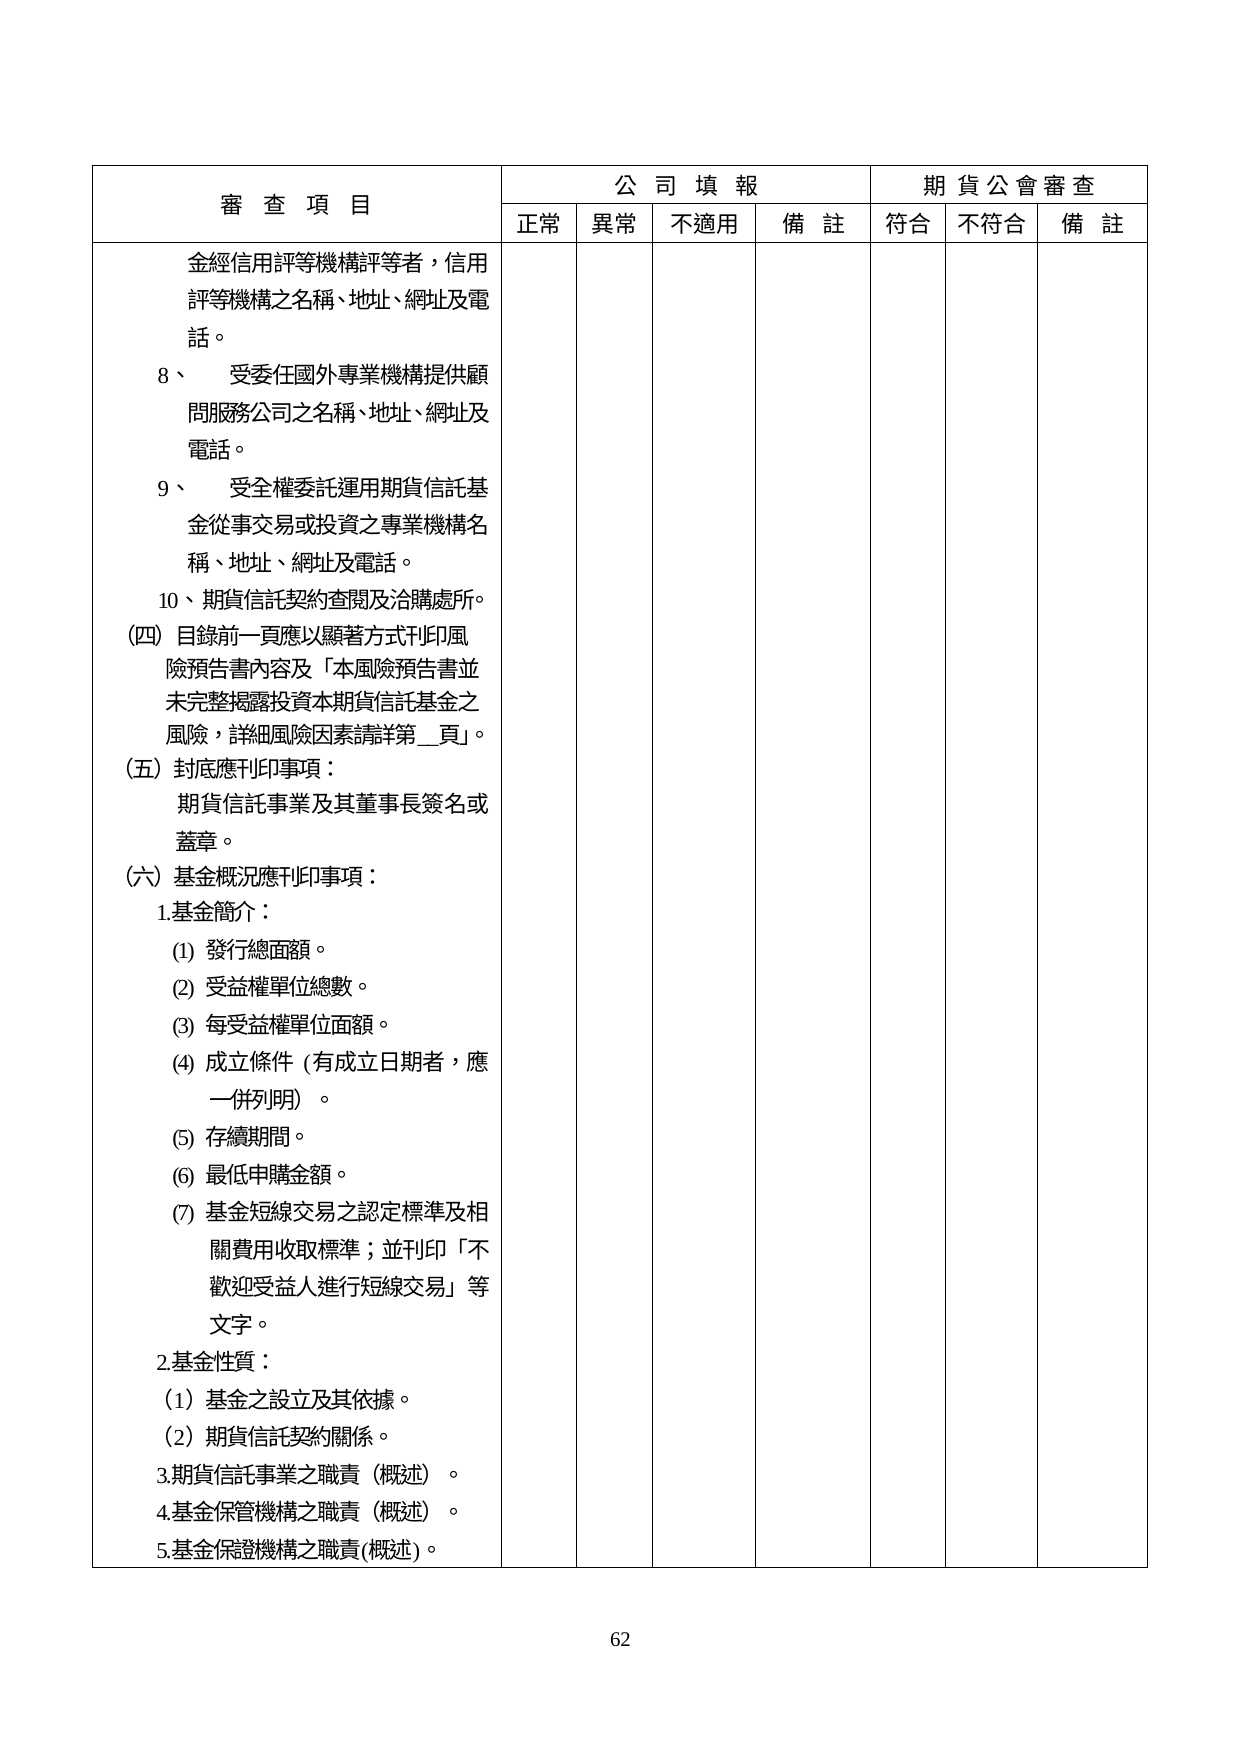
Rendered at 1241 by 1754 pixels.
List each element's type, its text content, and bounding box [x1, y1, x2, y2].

table_header 公 司 填 報 [502, 166, 870, 203]
table_cell 不適用 [653, 204, 755, 242]
table_cell 備 註 [756, 204, 870, 242]
table_cell [756, 243, 870, 1567]
table_cell [653, 243, 755, 1567]
table_cell [577, 243, 652, 1567]
table_header 期 貨 公 會 審 查 [871, 166, 1147, 203]
table_cell 符合 [871, 204, 945, 242]
table_header 審 查 項 目 [93, 166, 501, 242]
table_cell [502, 243, 576, 1567]
table_cell 【公開說明書】 ※下列資料應符合本會規定之格式 是否依期貨信託事業募集期貨信託基金公開說明書應行記載事項準則規定，於所編製公開說明書封面註明係申請用之稿本。 是否依期貨信託事業募集期貨信託基金公開說明書應行記載事項準則規定，記載下列事項： （一）編製目錄及頁次。 （二）封面依序刊印事項： 1.基金名稱。 2.基本交易及投資方針。 3.基金型態（例如開放式）。 4.基金投資國外地區者，註明「投資國外」。 5.基金以外幣計價者，註明本基金以______幣計價。 6.本次核准發行總面額。 7.本次核准發行受益權單位數。 8.保本型基金為保證型者，保證機構之名稱。 9.期貨信託事業之名稱。 10.以顯著方式刊印下列文字： （1）「本期貨信託基金經金融監督管理委員會核准，惟不表示本基金絕無風險。本期貨信託事業以往之經理績效不保證本基金之最低投資收益；本期貨信託事業除盡善良管理人之注意義務外，不負責本基金之盈虧，亦不保證最低之收益。」。 （2）「期貨信託基金從事之期貨交易具低保證金之財務槓桿特性，在可能產生極大利潤的同時也可能產生極大的損失，致基金受益權單位淨資產價值大幅增減，投資人投資基金前，應審慎考慮本身的財務能力及經濟狀況是否適合於這種投資，並詳讀本公開說明書及至少考量第__頁開始載示之風險因素、第__頁買回開始日、第__頁短線交易及第__頁損益兩平估計等事項。」。 （3）本公開說明書之內容如有虛偽或隱匿之情事者，應由本期貨信託事業與負責人及其他曾在公開說明書上簽章者依法負責。 （4）信託業兼營期貨信託事業，應標明自行保管之字句。 11.刊印日期。 12..應以顯著字體標明係對符合一定資格條件之人募集期貨信託基金之公開說明書及「本公開說明書僅適用對符合一定資格條件之人之期貨信託基金募集，相關轉讓限制請詳第_ 頁」。 （三）封裏依序刊印下列事項： 期貨信託事業總公司之名稱、地址、網址及電話，發言人之姓名、職稱、聯絡電話及電子郵件信箱。 基金保管機構之名稱、地址、網址及電話。 國外受託保管機構之名稱、地址、網址及電話 期貨信託基金經保證機構保證者，保證機構之名稱、地址、網址及電話。 受益憑證事務代理機構之名稱、地址、網址及電話。 期貨信託基金之財務報告簽證會計師姓名、事務所名稱、地址、網址及電話。 期貨信託事業或期貨信託基金經信用評等機構評等者，信用評等機構之名稱、地址、網址及電話。 受委任國外專業機構提供顧問服務公司之名稱、地址、網址及電話。 受全權委託運用期貨信託基金從事交易或投資之專業機構名稱、地址、網址及電話。 期貨信託契約查閱及洽購處所。 （四）目錄前一頁應以顯著方式刊印風險預告書內容及「本風險預告書並未完整揭露投資本期貨信託基金之風險，詳細風險因素請詳第__頁」。 （五）封底應刊印事項： 期貨信託事業及其董事長簽名或蓋章。 （六）基金概況應刊印事項： 1.基金簡介： 發行總面額。 受益權單位總數。 每受益權單位面額。 成立條件 (有成立日期者，應一併列明）。 存續期間。 最低申購金額。 基金短線交易之認定標準及相關費用收取標準；並刊印「不歡迎受益人進行短線交易」等文字。 2.基金性質： （1）基金之設立及其依據。 （2）期貨信託契約關係。 3.期貨信託事業之職責（概述）。 4.基金保管機構之職責（概述）。 5.基金保證機構之職責(概述)。 6.基金交易及投資： 期貨信託基金交易及投資方針、範圍，包括從事期貨交易及投資期貨相關現貨商品之類別及其占淨資產之比例、從事期貨交易之預計最大槓桿倍數。 期貨信託事業運用基金投資之決策過程、基金經理人之姓名、主要經(學)歷及權限。基金經理人同時管理其他基金者，應揭露所管理之其他基金名稱及所採取防止利益衝突之措施。 a.基金經理人主要經歷應加註起迄時間。 b.基金經理人管理1檔基金以上者，請詳述公司實際採行之防範措施。 c.決策過程如有採用交易程式者，亦應予以說明該交易程式之性質及採用之考量因素。 （3）基金運用之限制 有關各投資標的信用評等及存續期間政策之規定，勿分散說明，集中陳述為宜。 （4）基金參與股票發行公司股東會行使表決權之處理原則及方法。 a.是否符合期貨信託事業管理規則第26條第2項第6款及第54條第2項準用第26條第2項第6款規定，期貨信託事業及其負責人、部門主管、分支機構經理人、其他業務人員或受僱人，不得轉讓出席股東會委託書或藉行使基金持有股票之投票表決權，收受金錢或其他利益。 b.是否依期貨信託事業管理規則第34條第4項規定，出席股東會行使表決權並應作成書面紀錄，循序編號建檔並至少保存5年。 （5）期貨信託事業全權委託其他專業機構運用期貨信託基金從事交易或投資： a..選擇專業機構之標準、各專業機構獲配資金百分比、資金保管機構及支付予專業機構之費用總數；包括專業機構之簡介，及於受委任後不符標準時採行更換之方法。 b.專業機構運用期貨信託基金從事交易或投資之基本方針及範圍；如有採用交易程式者，亦應予以說明該交易程式之性質及採用之考量因素。 7.風險因素揭露事項： 從事期貨交易之風險；包括投資結構式商品之風險。 從事期貨之交易契約過度集中於單一標的商品或金融工具之風險。 產業景氣循環之風險。 流動性風險。 外匯管制及匯率變動之風險。 投資地區政治、經濟、法規變動之風險。 交易對手及保證機構之信用風險。 全權委託專業機構執行期貨交易或投資之風險；包括如受委任專業機構，在委託金額相對於受委任專業機構其他受委託資金規模為小時，可能有受排擠而影響績效之風險，或專業機構運用期貨信託基金之投資策略等相關風險均應予揭露。 其他投資標的或特定投資策略之風險；倘有採行交易程式作為決策參考者，亦應揭露與交易程式相關之風險。 從事期貨相關現貨商品交易之風險。 出借所持有之有價證券之相關風險。 其他風險（例如融資融券所衍生之風險）。 8.收益分配： （1）分配之項目。 （2）分配之時間。 （3）給付之方式。 9.申購受益憑證： （1）申購程序、地點及截止時間。 （2）申購價金之計算及給付方式。 申購手續費之計算方式應詳細說明之，若係美元計價之基金，其申購、買回均應以美元計價，故申購手續費之計算應以美元計算。 （3）受益憑證之交付。 （4）期貨信託事業不接受申購或基金不成立時之處理。 10.買回受益憑證： （1）買回程序、地點及截止時間。 買回截止時間應載明「除能證明投資人係於截止時間前提出買回申請者，逾時申請應視為次一買回申請日之買回申請」。 （2）買回價金之計算。 訂定基金短線交易收取買回費用金額，應公平對待所有受益人，以特定金錢信託方式銷售者不宜排除適用此規定。 （3）買回價金給付之時間及方式。 （4）辦理登錄或帳簿劃撥之作業。 （5）買回價金遲延給付之情形。 應增列恢復計算基金之買回價格規定。 （6）買回撤銷之情形。 11.受益人之權利及費用負擔： （1）受益人應有之權利內容。 （2）受益人應負擔費用之項目及其計算、給付方式、受益人投資達成損益兩平點之期貨信託基金獲利金額及比例。 （3）受益人應負擔租稅之項目及其計算、繳納方式。 受益人應負擔之租稅項目（包括證券交易所得稅、證券交易稅及印花稅等）是否已依財政部對期貨信託基金所發行之受益憑證核課之最新法令規定予以揭露。 （4）受益人會議： a.召集事由。 b.召集程序。 c.決議方式。 12.基金之資訊揭露： （1）依法令及期貨信託契約規定應揭露之資訊內容，是否符合期貨信託契約規定。 （2）資訊揭露之方式、公告及取得方法。 資訊揭露之公告，應依相關規定分別將接所有應公告之事項及選定之公告方式各別列示，以利投資人查詢。 （七）期貨信託契約主要內容應刊印事項： 1.基金名稱、期貨信託事業名稱、基金保管機構名稱。 2.基金之成立與不成立。 3.基金之資產。 4.基金應負擔之費用。 5.受益人之權利、義務與責任。 6.期貨信託事業之權利、義務與責任，包括應揭露期貨信託基金受益人之責任僅限於申購時所支付之申購價款，期貨信託基金損失超過基金淨資產時，超額損失部分應由期貨信託事業負擔；期貨信託事業如有全權委託其他專業機構運用期貨信託基金從事交易或投資，其對受委任專業機構之選任或指示，因故意或過失而導致期貨信託基金發生損害者，應負賠償責任，及其依信託契約規定應履行之責任及義務，如委由受委任專業機構處理者，就受委任專業機構或其受雇人之故意或過失，應與自己之故意或過失負同一責任，且對因而導致期貨信託基金資產之損害，應負賠償責任。 7.基金保管機構之權利、義務與責任，包括基金保管機構之代理人、代表人或受雇人，履行期貨信託契約規定之義務有故意或過失時，基金保管機構應與自己之故意或過失負同一責任。 8.基金淨資產價值及受益權單位淨資產價值之計算。 9.期貨信託事業之更換。 10.基金保管機構之更換。 11.期貨信託契約之終止。 12.基金之清算。 13.通知及公告。 14.期貨信託契約之修訂。 （八）期貨信託事業概況應刊印事項： 1.事業簡介（概述）。 2.事業組織（概述）。 3.利害關係公司揭露（概述）。 4.營運情形（概述）。 5.最近2年度綜合損益表及資產負債表（概述）。 6.最近2年受主管機關處罰情形（概述）。 7.對受益人權益有重大影響之訴訟或非訟事件（概述）。 （九）受益憑證轉讓之方式及限制。 （十）特別記載事項： 1.期貨信託事業遵守期貨公會會員自律公約之聲明書。 2.期貨信託事業內部控制制度聲明書。 3.期貨信託事業就公司治理運作情形載明下列事項： （1）董事會之結構及獨立性。 （2）董事會及經理人之職責。 （3）監察人之組成及職責。 （4）利害關係人之權利及關係。 （5）對於法令規範資訊公開事項之詳細情形。 （6）其他公司治理之相關資訊。 4.本次發行之基金信託契約與期貨公會所訂期貨信託契約範本條文對照表。 5.其他本會規定應特別記載之事項。 [93, 243, 501, 1567]
table_cell [946, 243, 1037, 1567]
table_cell [1038, 243, 1147, 1567]
table_cell [871, 243, 945, 1567]
table_cell 備 註 [1038, 204, 1147, 242]
table_cell 正常 [502, 204, 576, 242]
table_cell 不符合 [946, 204, 1037, 242]
table_cell 異常 [577, 204, 652, 242]
